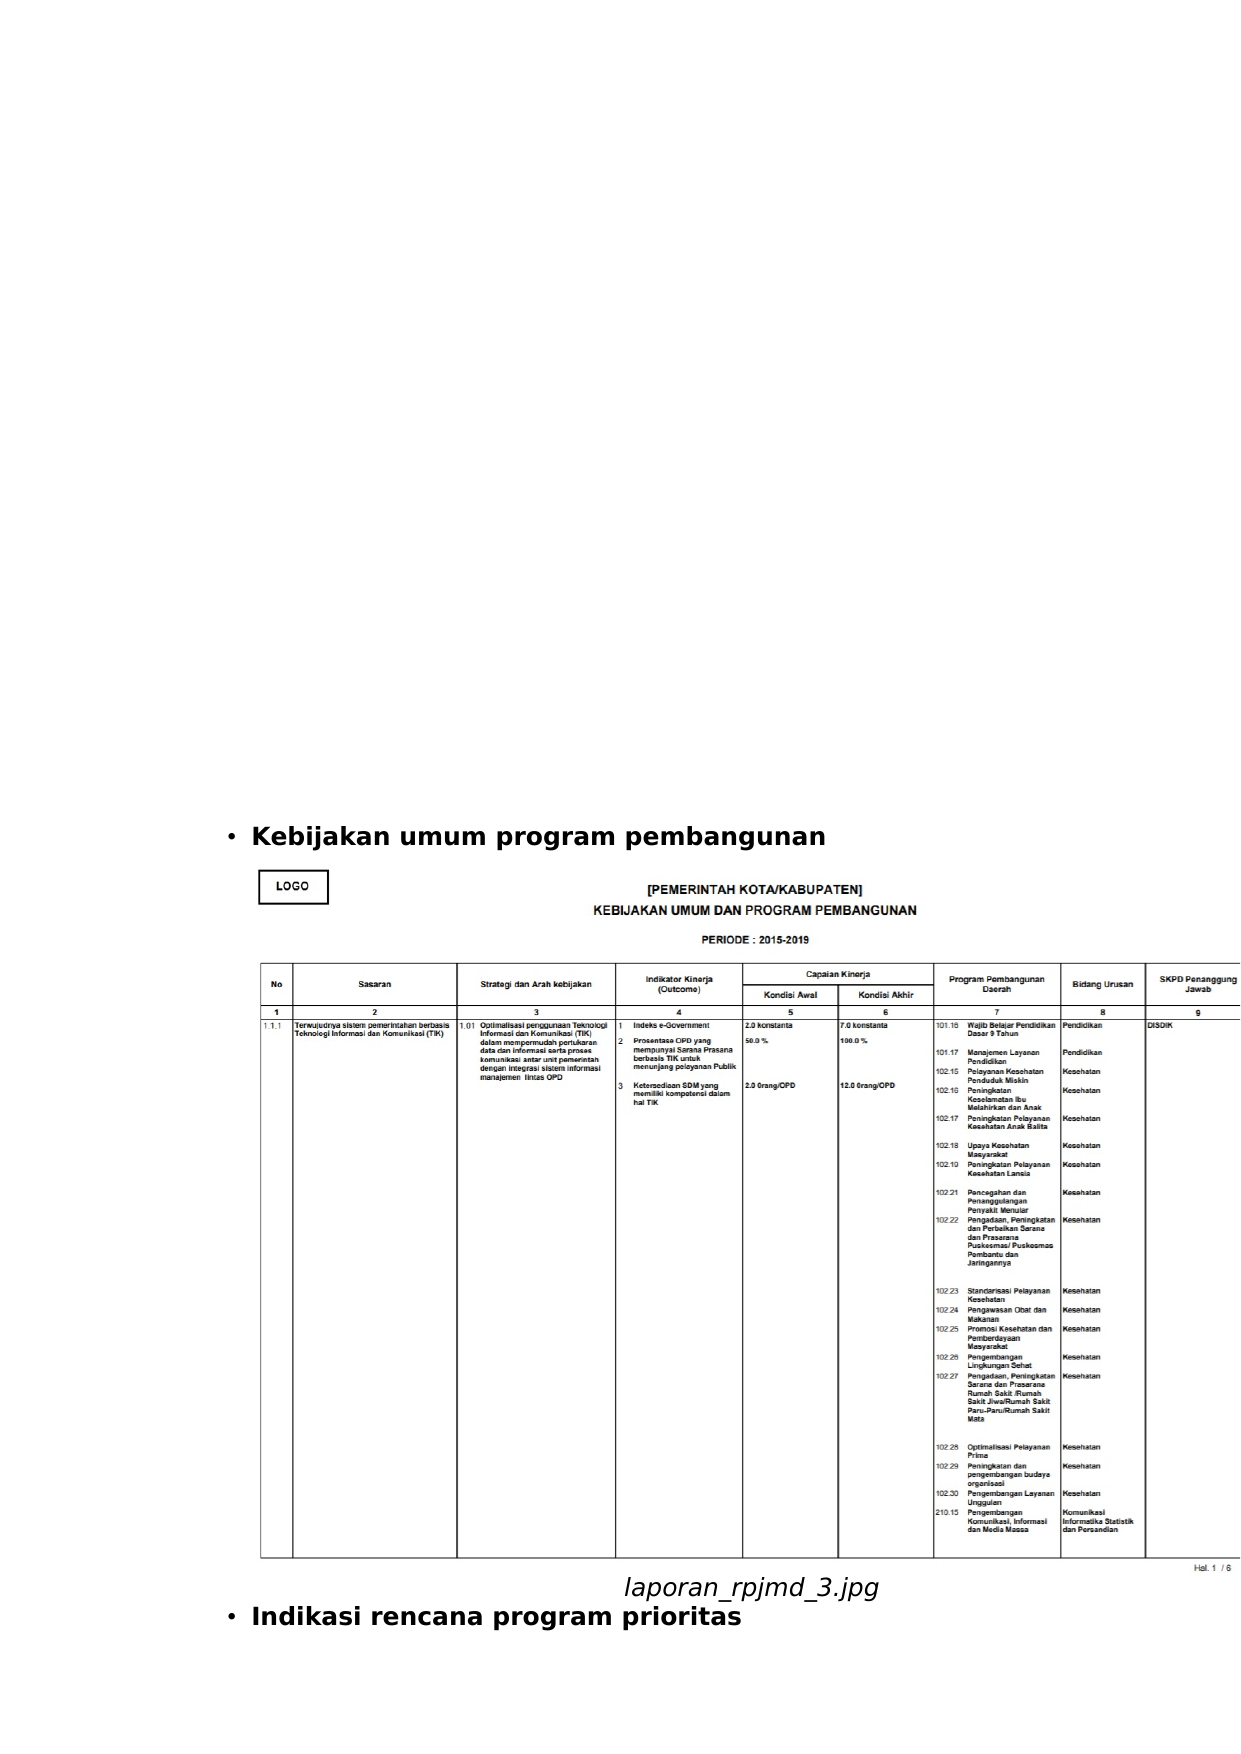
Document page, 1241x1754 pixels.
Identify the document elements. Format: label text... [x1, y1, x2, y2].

list laporan_rpjmd_3.jpg [251, 1573, 1240, 1602]
list [236, 118, 1122, 822]
list Indikasi rencana program prioritas [236, 1602, 1122, 1631]
picture [251, 864, 1241, 1573]
list Kebijakan umum program pembangunan [236, 822, 1240, 1602]
